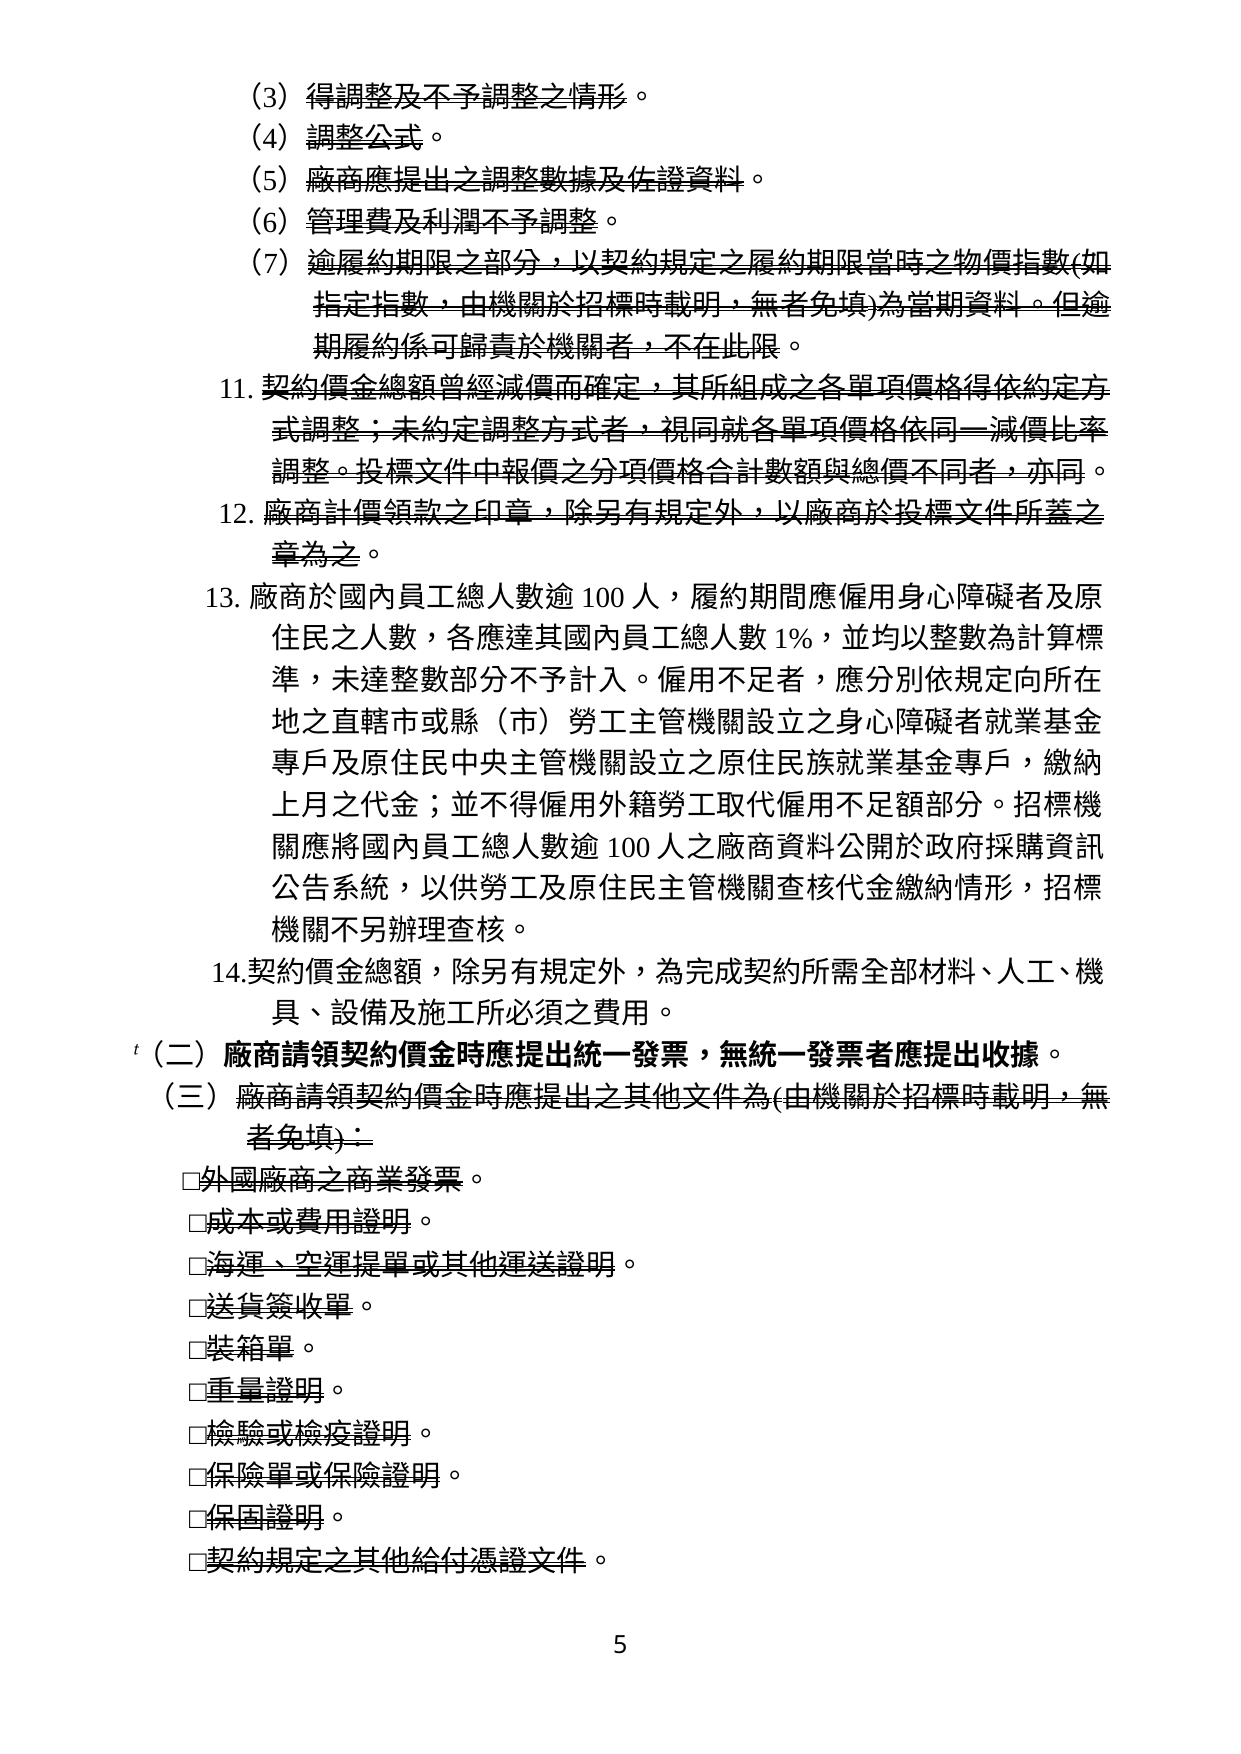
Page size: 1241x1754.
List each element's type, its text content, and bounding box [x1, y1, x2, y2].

text □海運、空運提單或其他運送證明。 [189, 1241, 1104, 1283]
text （3）得調整及不予調整之情形。 [218, 74, 1110, 116]
text 14.契約價金總額，除另有規定外，為完成契約所需全部材料、人工、機具、設備及施工所必須之費用。 [189, 949, 1104, 1032]
text （三）廠商請領契約價金時應提出之其他文件為(由機關於招標時載明，無者免填)： [130, 1074, 1110, 1157]
text （5）廠商應提出之調整數據及佐證資料。 [218, 157, 1110, 199]
text 12. 廠商計價領款之印章，除另有規定外，以廠商於投標文件所蓋之章為之。 [218, 491, 1104, 574]
text □裝箱單。 [189, 1326, 1104, 1368]
text □送貨簽收單。 [189, 1283, 1104, 1326]
text （6）管理費及利潤不予調整。 [218, 199, 1110, 241]
text □檢驗或檢疫證明。 [189, 1410, 1104, 1453]
text □保險單或保險證明。 [189, 1453, 1104, 1495]
text □外國廠商之商業發票。 [159, 1157, 1110, 1199]
text （4）調整公式。 [218, 116, 1110, 157]
text 13. 廠商於國內員工總人數逾100人，履約期間應僱用身心障礙者及原住民之人數，各應達其國內員工總人數1%，並均以整數為計算標準，未達整數部分不予計入。僱用不足者，應分別依規定向所在地之直轄市或縣（市）勞工主管機關設立之身心障礙者就業基金專戶及原住民中央主管機關設立之原住民族就業基金專戶，繳納上月之代金；並不得僱用外籍勞工取代僱用不足額部分。招標機關應將國內員工總人數逾100人之廠商資料公開於政府採購資訊公告系統，以供勞工及原住民主管機關查核代金繳納情形，招標機關不另辦理查核。 [189, 574, 1104, 949]
text （二）廠商請領契約價金時應提出統一發票，無統一發票者應提出收據。 [130, 1032, 1110, 1074]
text □重量證明。 [189, 1368, 1104, 1410]
text （7）逾履約期限之部分，以契約規定之履約期限當時之物價指數(如指定指數，由機關於招標時載明，無者免填)為當期資料。但逾期履約係可歸責於機關者，不在此限。 [218, 241, 1110, 366]
text 11. 契約價金總額曾經減價而確定，其所組成之各單項價格得依約定方式調整；未約定調整方式者，視同就各單項價格依同一減價比率調整。投標文件中報價之分項價格合計數額與總價不同者，亦同。 [218, 366, 1110, 491]
text □契約規定之其他給付憑證文件。 [189, 1537, 1104, 1579]
text □保固證明。 [189, 1495, 1104, 1537]
text □成本或費用證明。 [189, 1199, 1104, 1241]
